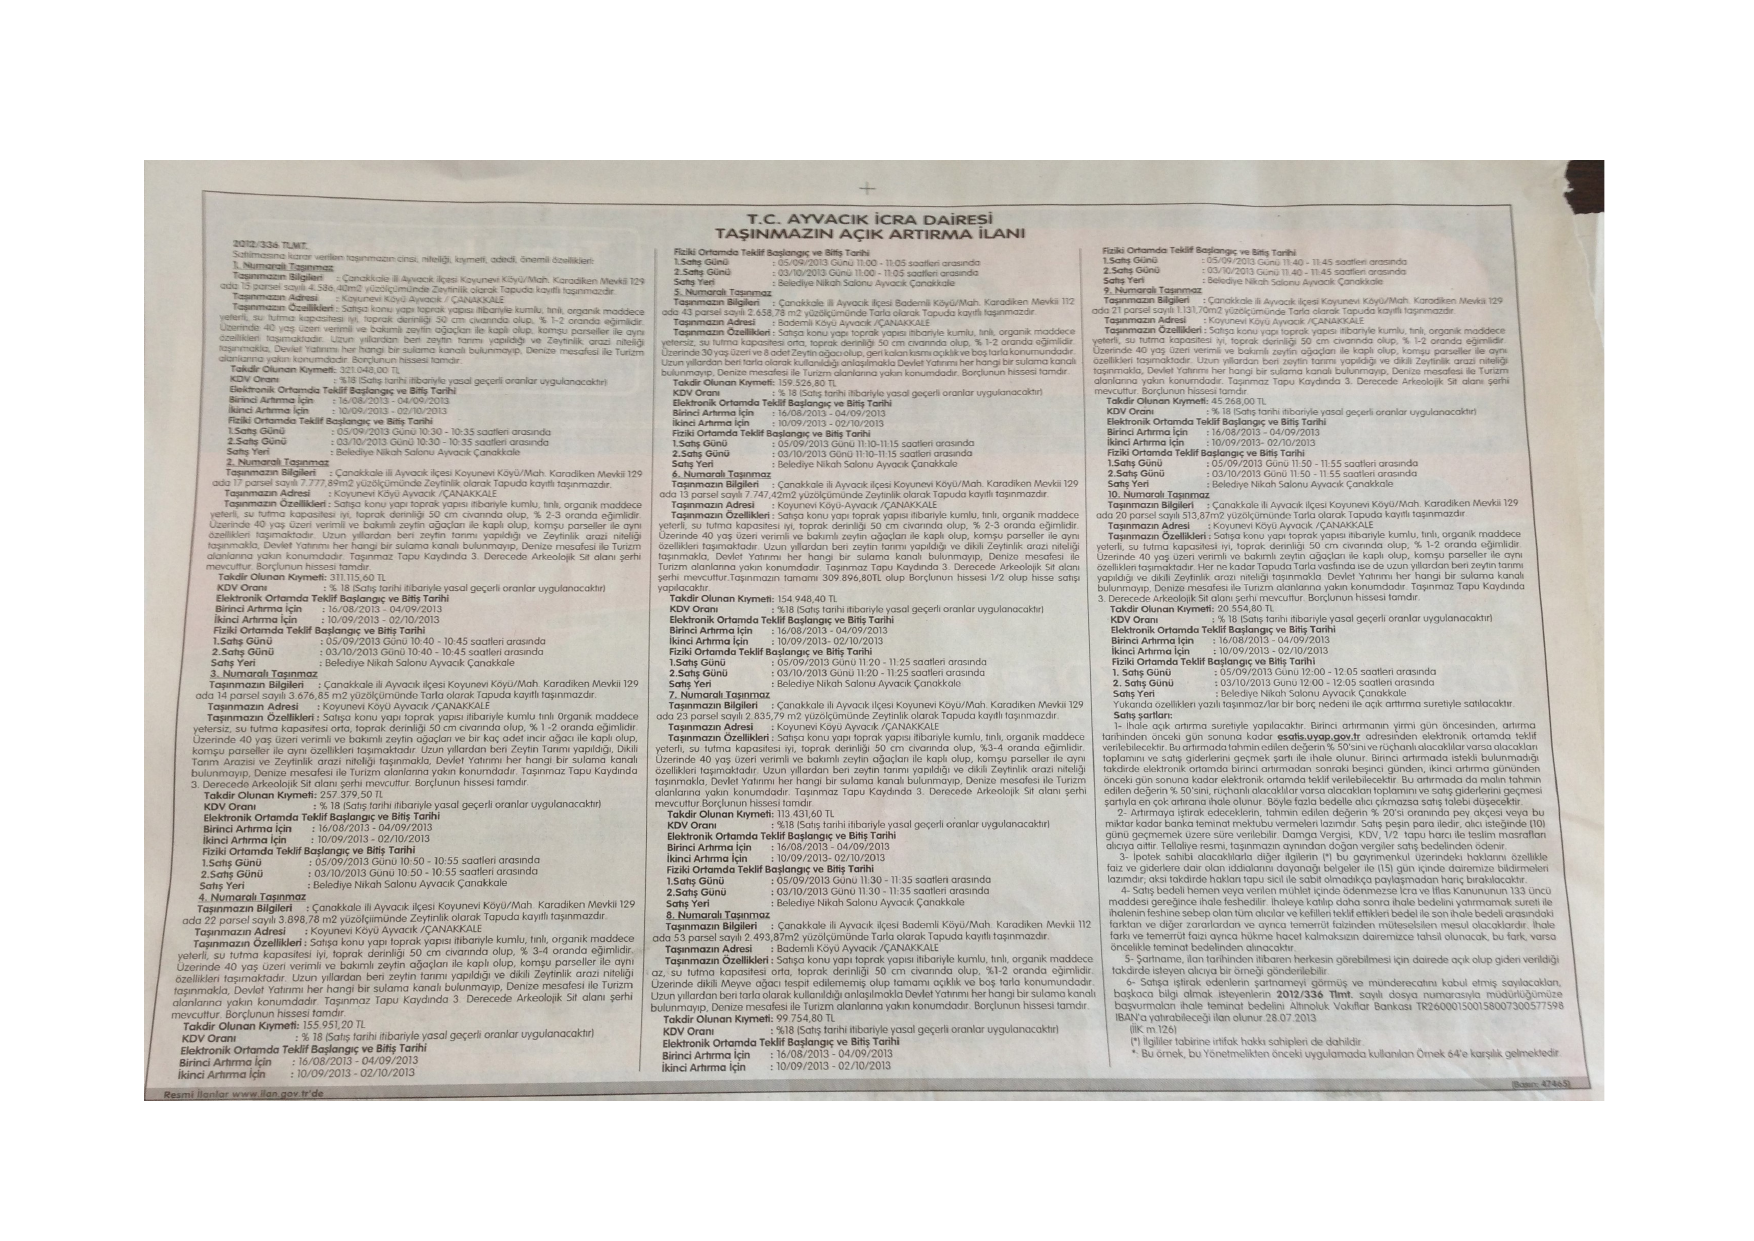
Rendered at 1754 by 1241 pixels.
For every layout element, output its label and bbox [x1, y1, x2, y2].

picture [144, 160, 1605, 1101]
